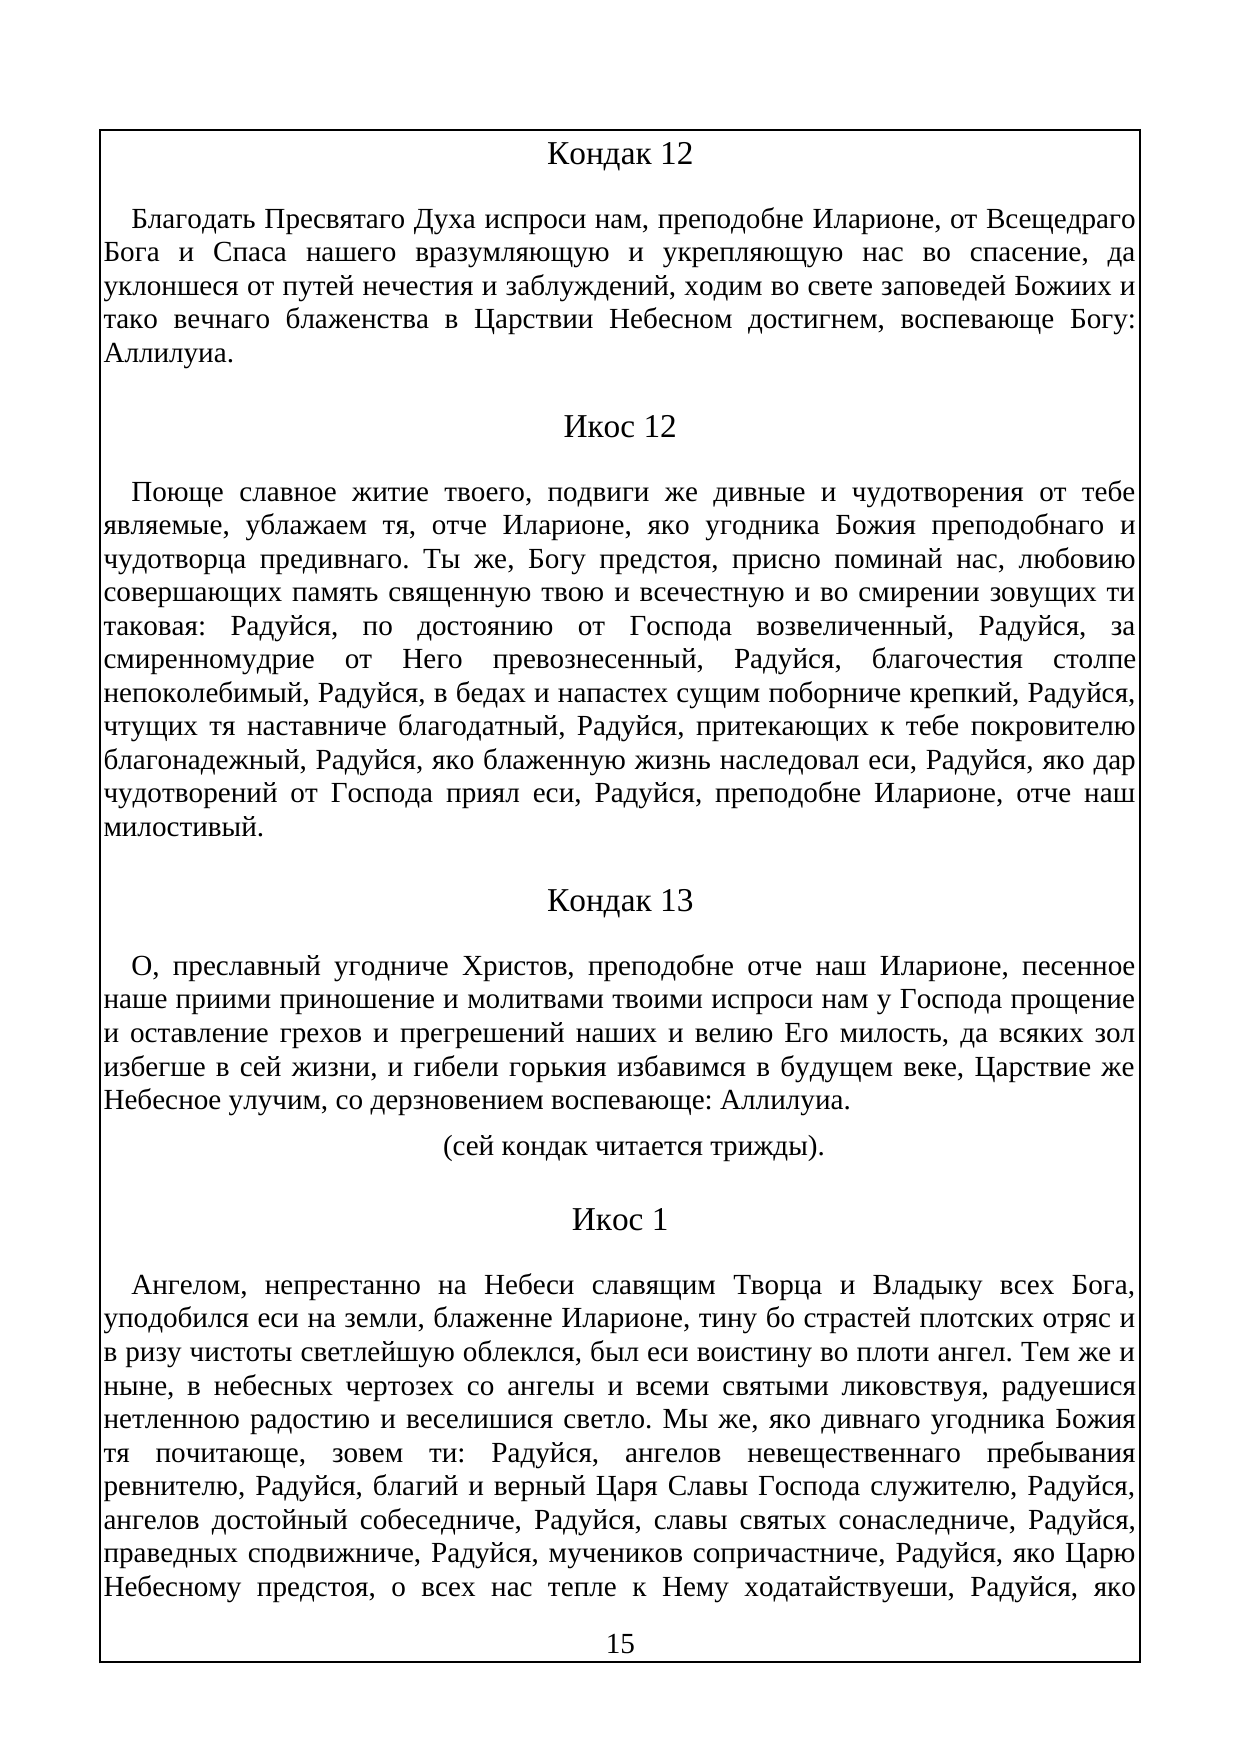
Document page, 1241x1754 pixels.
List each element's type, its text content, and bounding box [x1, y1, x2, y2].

text Поюще славное житие твоего, подвиги же дивные и чудотворения от тебе являемые, ублажаем тя, отче Иларионе, яко угодника Божия преподобнаго и чудотворца предивнаго. Ты же, Богу предстоя, присно поминай нас, любовию совершающих память священную твою и всечестную и во смирении зовущих ти таковая: Радуйся, по достоянию от Господа возвеличенный, Радуйся, за смиренномудрие от Него превознесенный, Радуйся, благочестия столпе непоколебимый, Радуйся, в бедах и напастех сущим поборниче крепкий, Радуйся, чтущих тя наставниче благодатный, Радуйся, притекающих к тебе покровителю благонадежный, Радуйся, яко блаженную жизнь наследовал еси, Радуйся, яко дар чудотворений от Господа приял еси, Радуйся, преподобне Иларионе, отче наш милостивый. [103, 474, 1137, 843]
text Благодать Пресвятаго Духа испроси нам, преподобне Иларионе, от Всещедраго Бога и Спаса нашего вразумляющую и укрепляющую нас во спасение, да уклоншеся от путей нечестия и заблуждений, ходим во свете заповедей Божиих и тако вечнаго блаженства в Царствии Небесном достигнем, воспевающе Богу: Аллилуиа. [103, 201, 1137, 368]
subtitle Кондак 12 [103, 133, 1137, 171]
subtitle Икос 1 [103, 1199, 1137, 1238]
subtitle Кондак 13 [103, 880, 1137, 918]
text О, преславный угодниче Христов, преподобне отче наш Иларионе, песенное наше приими приношение и молитвами твоими испроси нам у Господа прощение и оставление грехов и прегрешений наших и велию Его милость, да всяких зол избегше в сей жизни, и гибели горькия избавимся в будущем веке, Царствие же Небесное улучим, со дерзновением воспевающе: Аллилуиа. [103, 948, 1137, 1116]
text Ангелом, непрестанно на Небеси славящим Творца и Владыку всех Бога, уподобился еси на земли, блаженне Иларионе, тину бо страстей плотских отряс и в ризу чистоты светлейшую облеклся, был еси воистину во плоти ангел. Тем же и ныне, в небесных чертозех со ангелы и всеми святыми ликовствуя, радуешися нетленною радостию и веселишися светло. Мы же, яко дивнаго угодника Божия тя почитающе, зовем ти: Радуйся, ангелов невещественнаго пребывания ревнителю, Радуйся, благий и верный Царя Славы Господа служителю, Радуйся, ангелов достойный собеседниче, Радуйся, славы святых сонаследниче, Радуйся, праведных сподвижниче, Радуйся, мучеников сопричастниче, Радуйся, яко Царю Небесному предстоя, о всех нас тепле к Нему ходатайствуеши, Радуйся, яко [103, 1267, 1137, 1602]
subtitle Икос 12 [103, 406, 1137, 444]
text (сей кондак читается трижды). [103, 1128, 1137, 1162]
